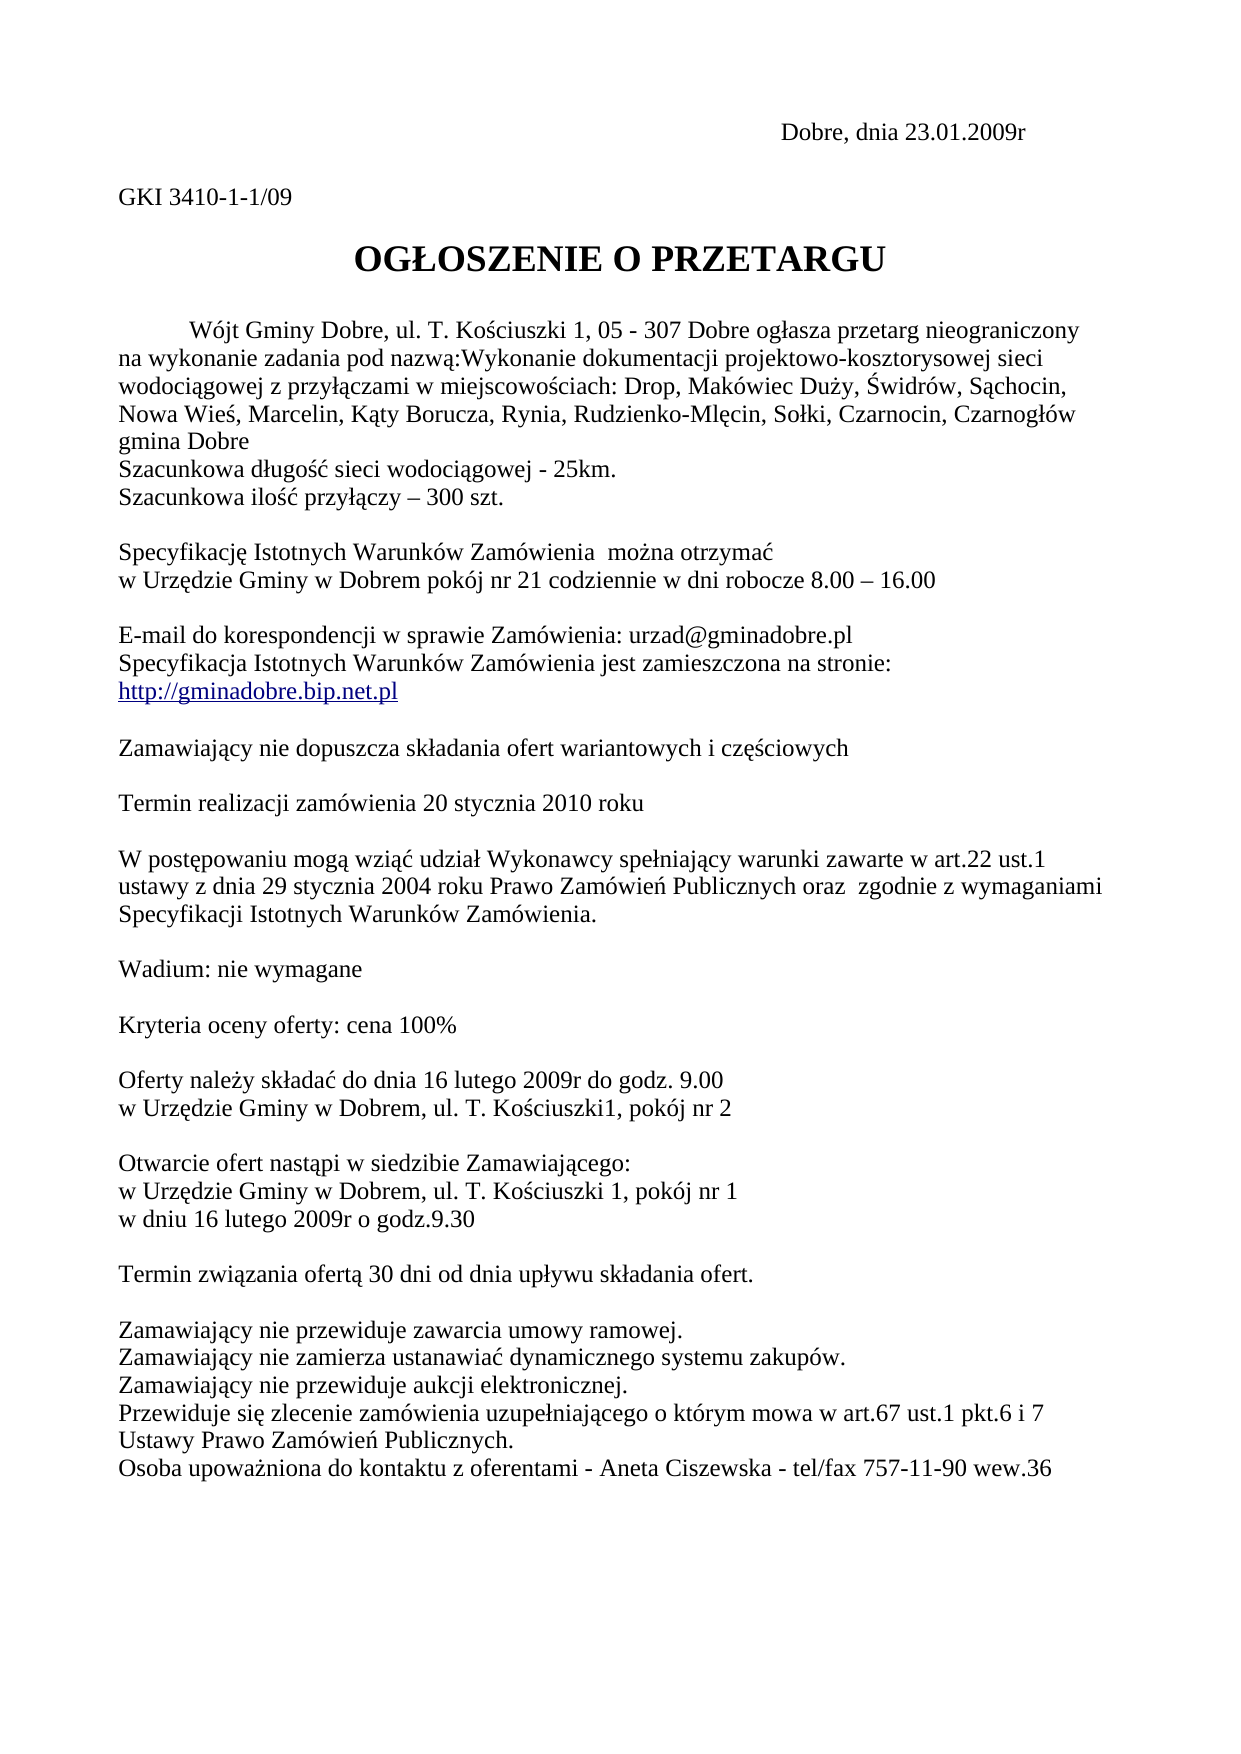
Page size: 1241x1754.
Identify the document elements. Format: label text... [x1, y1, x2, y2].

text w Urzędzie Gminy w Dobrem, ul. T. Kościuszki 1, pokój nr 1 [118, 1177, 1122, 1205]
text Specyfikacja Istotnych Warunków Zamówienia jest zamieszczona na stronie: [118, 649, 1122, 677]
text Dobre, dnia 23.01.2009r [118, 118, 1122, 146]
text http://gminadobre.bip.net.pl [118, 677, 1122, 704]
text Kryteria oceny oferty: cena 100% [118, 1011, 1122, 1039]
text Otwarcie ofert nastąpi w siedzibie Zamawiającego: [118, 1149, 1122, 1177]
text Wójt Gminy Dobre, ul. T. Kościuszki 1, 05 - 307 Dobre ogłasza przetarg nieograniczony na wykonanie zadania pod nazwą:Wykonanie dokumentacji projektowo-kosztorysowej sieci wodociągowej z przyłączami w miejscowościach: Drop, Makówiec Duży, Świdrów, Sąchocin, Nowa Wieś, Marcelin, Kąty Borucza, Rynia, Rudzienko-Mlęcin, Sołki, Czarnocin, Czarnogłów gmina Dobre [118, 312, 1122, 455]
text E-mail do korespondencji w sprawie Zamówienia: urzad@gminadobre.pl [118, 621, 1122, 649]
text Specyfikację Istotnych Warunków Zamówienia można otrzymać [118, 538, 1122, 566]
text w Urzędzie Gminy w Dobrem, ul. T. Kościuszki1, pokój nr 2 [118, 1094, 1122, 1122]
text Oferty należy składać do dnia 16 lutego 2009r do godz. 9.00 [118, 1066, 1122, 1094]
text OGŁOSZENIE O PRZETARGU [118, 238, 1122, 280]
text Wadium: nie wymagane [118, 956, 1122, 983]
text Szacunkowa długość sieci wodociągowej - 25km. [118, 455, 1122, 483]
text Zamawiający nie dopuszcza składania ofert wariantowych i częściowych [118, 734, 1122, 762]
text Termin realizacji zamówienia 20 stycznia 2010 roku [118, 789, 1122, 817]
text GKI 3410-1-1/09 [118, 183, 1122, 210]
text w dniu 16 lutego 2009r o godz.9.30 [118, 1205, 1122, 1233]
text Szacunkowa ilość przyłączy – 300 szt. [118, 483, 1122, 511]
text Termin związania ofertą 30 dni od dnia upływu składania ofert. [118, 1260, 1122, 1288]
text w Urzędzie Gminy w Dobrem pokój nr 21 codziennie w dni robocze 8.00 – 16.00 [118, 566, 1122, 594]
text Zamawiający nie przewiduje zawarcia umowy ramowej. Zamawiający nie zamierza ustanawiać dynamicznego systemu zakupów. Zamawiający nie przewiduje aukcji elektronicznej. Przewiduje się zlecenie zamówienia uzupełniającego o którym mowa w art.67 ust.1 pkt.6 i 7 Ustawy Prawo Zamówień Publicznych. Osoba upoważniona do kontaktu z oferentami - Aneta Ciszewska - tel/fax 757-11-90 wew.36 [118, 1316, 1122, 1482]
text W postępowaniu mogą wziąć udział Wykonawcy spełniający warunki zawarte w art.22 ust.1 ustawy z dnia 29 stycznia 2004 roku Prawo Zamówień Publicznych oraz zgodnie z wymaganiami Specyfikacji Istotnych Warunków Zamówienia. [118, 845, 1122, 928]
